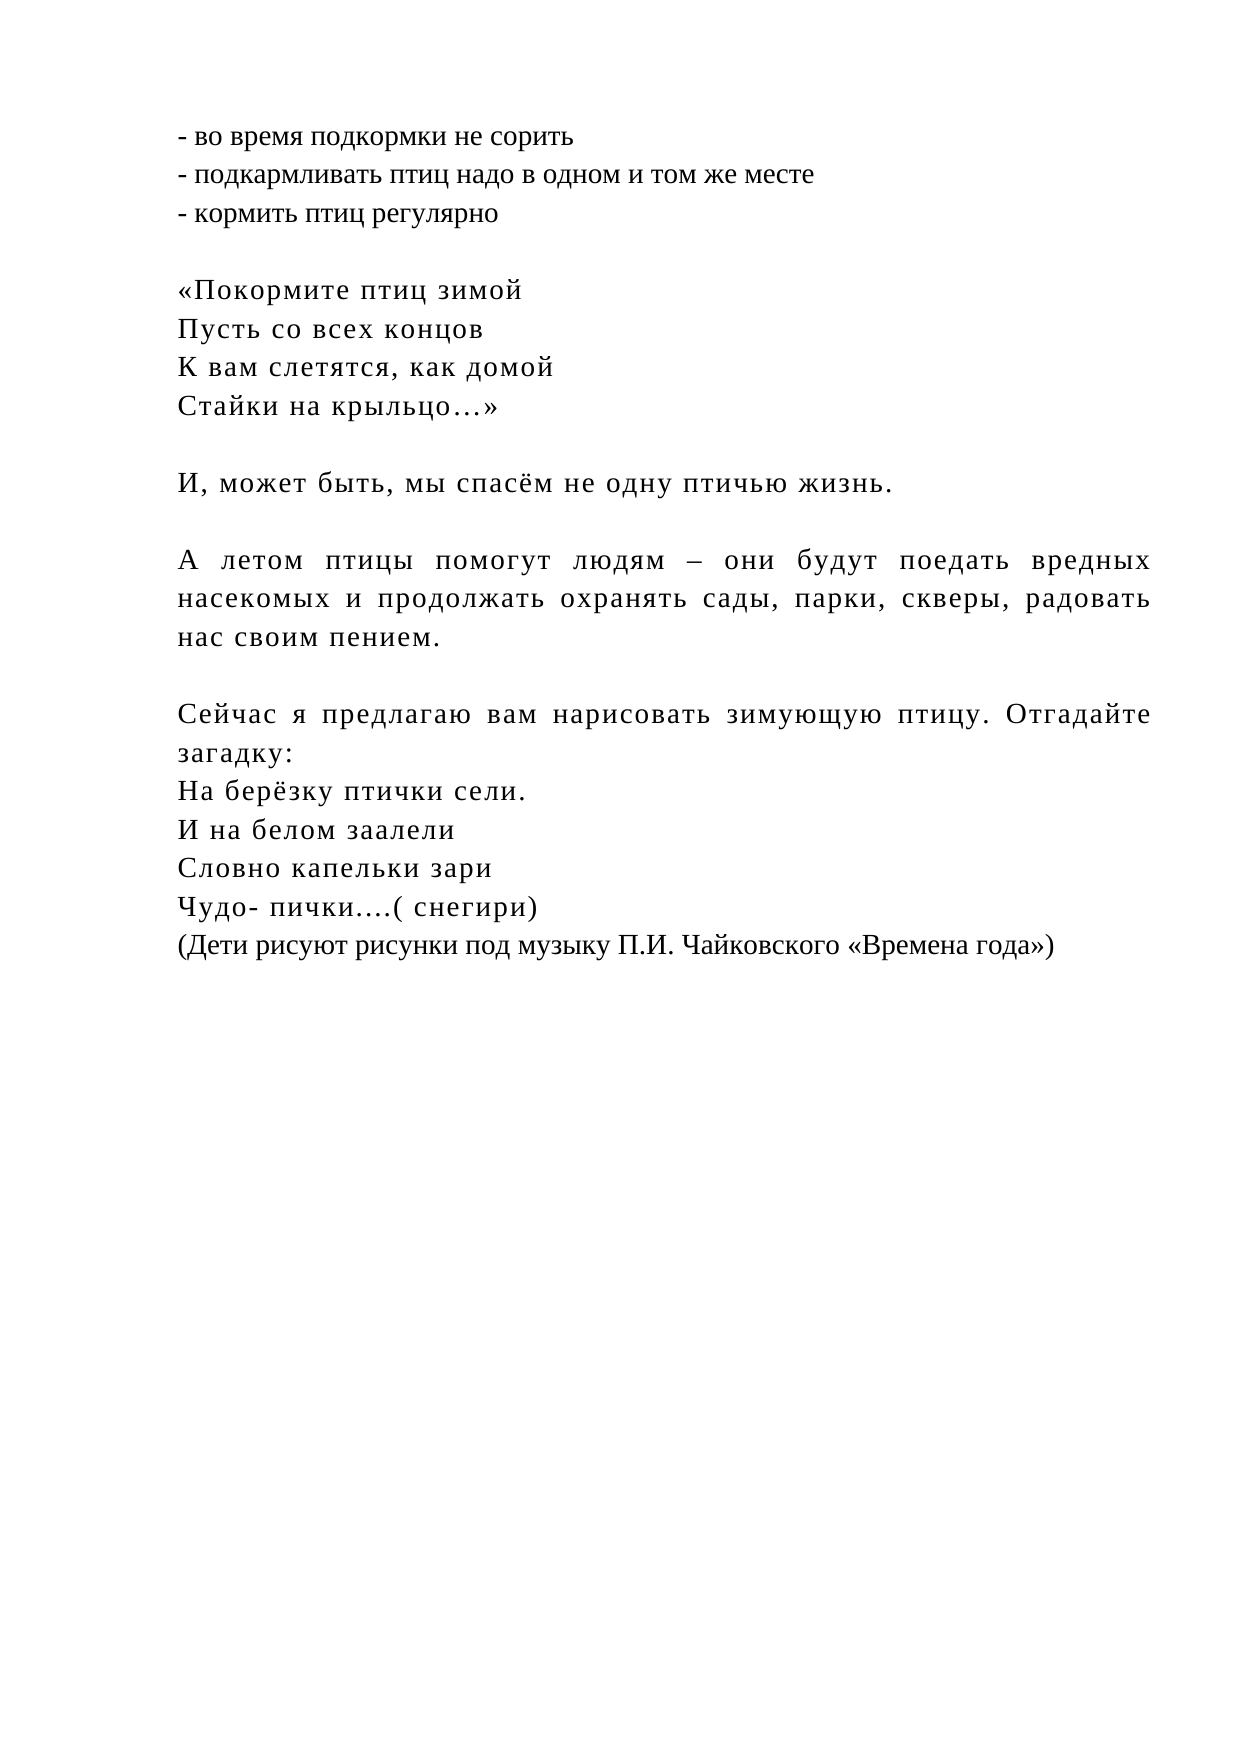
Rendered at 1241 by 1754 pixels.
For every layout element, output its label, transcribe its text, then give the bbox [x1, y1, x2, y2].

text На берёзку птички сели. [177, 773, 1152, 807]
text «Покормите птиц зимой [177, 272, 1152, 306]
text - подкармливать птиц надо в одном и том же месте [177, 157, 1152, 190]
text К вам слетятся, как домой [177, 349, 1152, 383]
text Чудо- пички....( снегири) [177, 889, 1152, 922]
text Словно капельки зари [177, 850, 1152, 884]
text - кормить птиц регулярно [177, 195, 1152, 229]
text Сейчас я предлагаю вам нарисовать зимующую птицу. Отгадайте загадку: [177, 696, 1152, 768]
text И, может быть, мы спасём не одну птичью жизнь. [177, 465, 1152, 498]
text - во время подкормки не сорить [177, 118, 1152, 152]
text А летом птицы помогут людям – они будут поедать вредных насекомых и продолжать охранять сады, парки, скверы, радовать нас своим пением. [177, 542, 1152, 653]
text И на белом заалели [177, 812, 1152, 845]
text Стайки на крыльцо…» [177, 388, 1152, 421]
text Пусть со всех концов [177, 311, 1152, 344]
text (Дети рисуют рисунки под музыку П.И. Чайковского «Времена года») [177, 927, 1152, 961]
